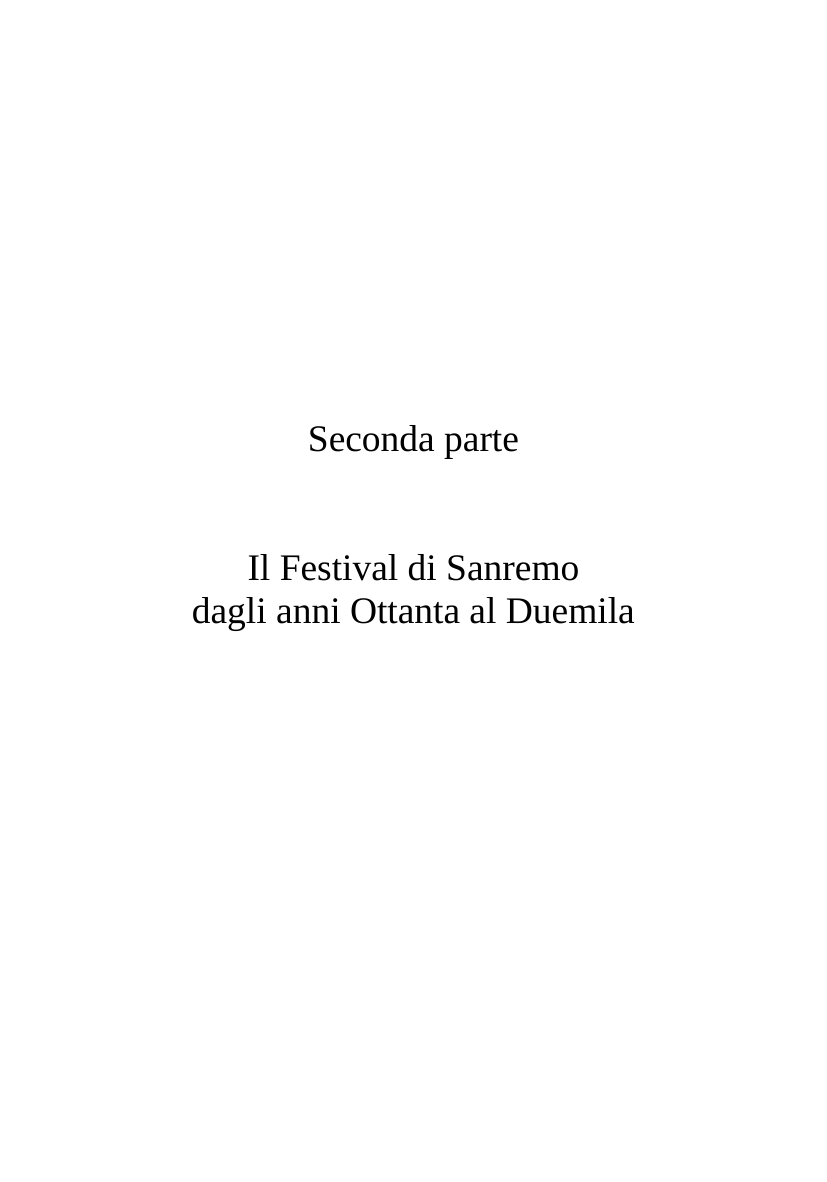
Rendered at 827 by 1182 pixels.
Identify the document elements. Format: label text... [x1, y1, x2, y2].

text dagli anni Ottanta al Duemila [88, 589, 738, 632]
text Il Festival di Sanremo [88, 546, 738, 589]
text Seconda parte [88, 416, 738, 459]
